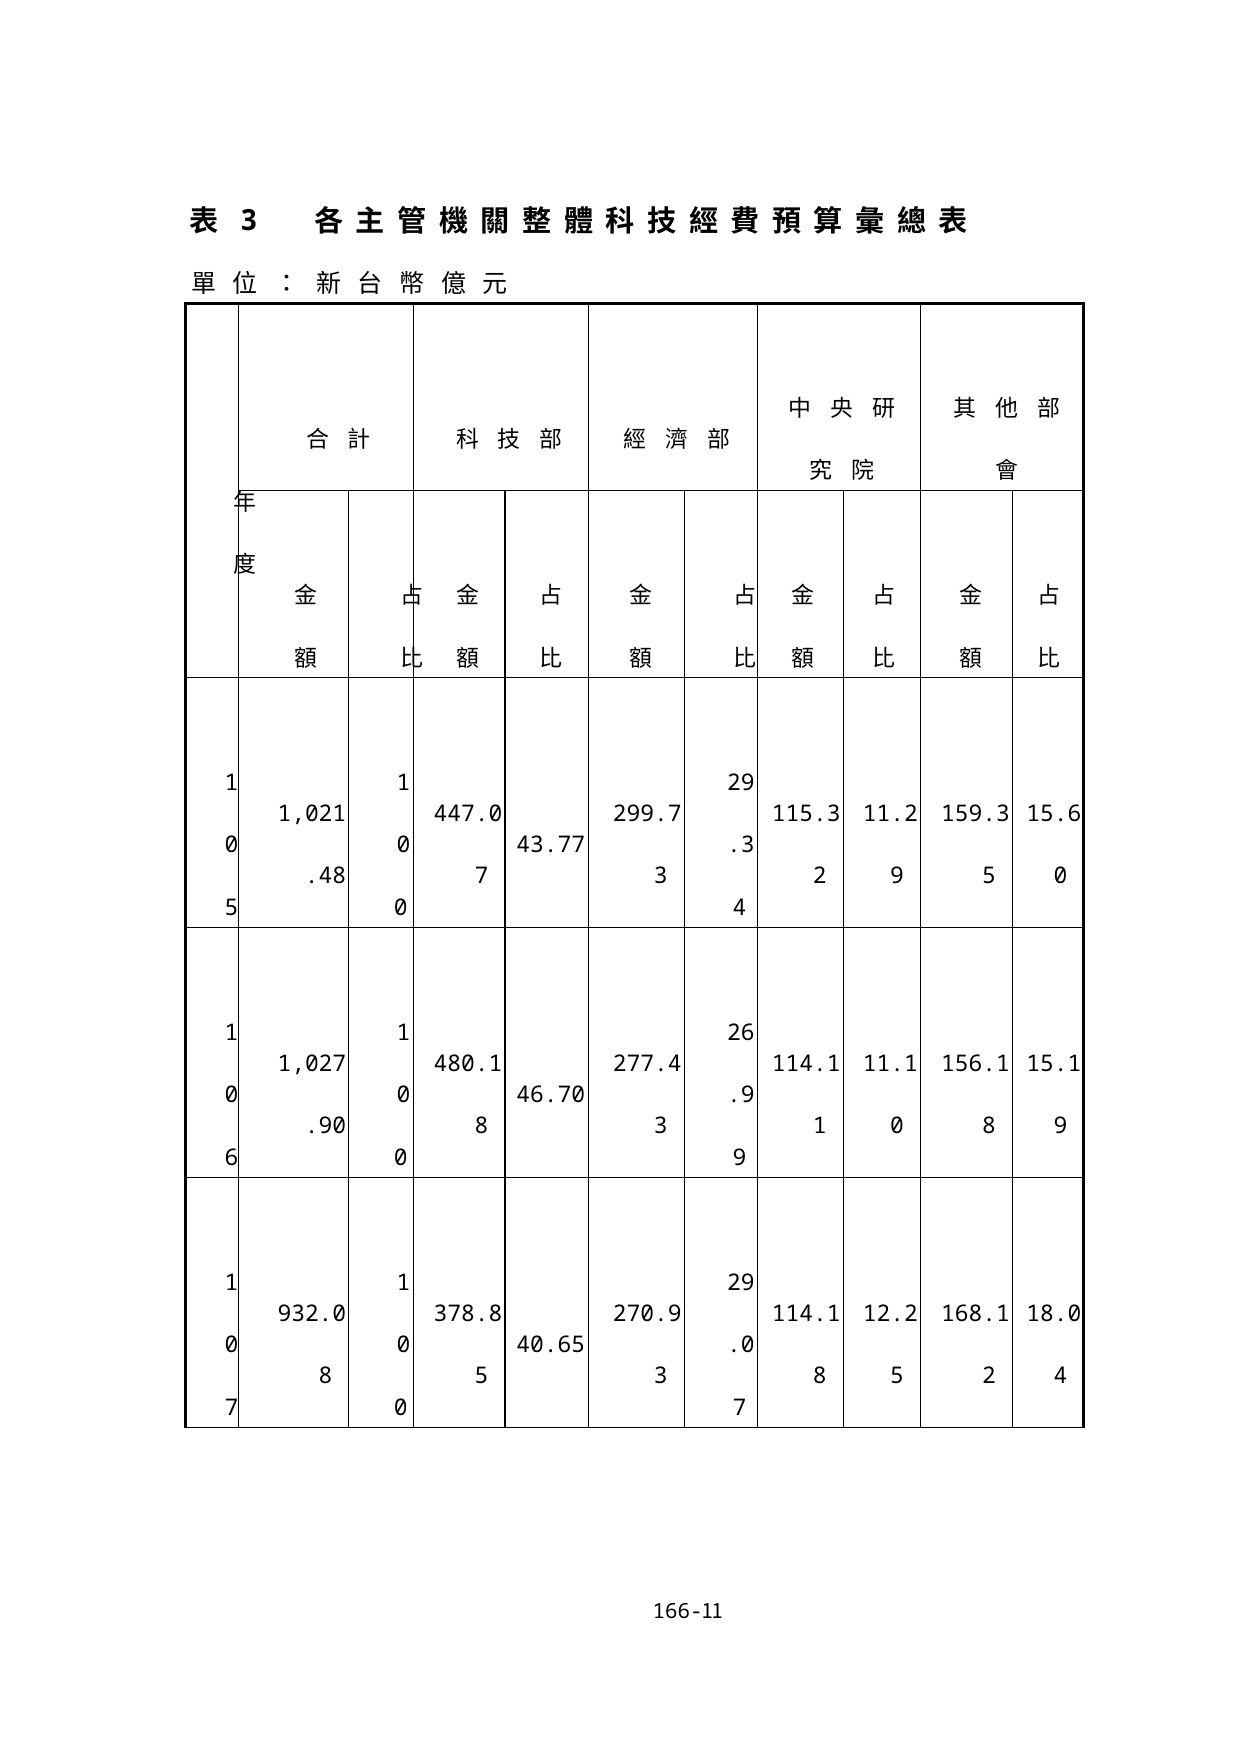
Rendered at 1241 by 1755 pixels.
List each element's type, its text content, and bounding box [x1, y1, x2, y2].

table_cell 26.99 [685, 928, 757, 1177]
table_cell 100 [349, 678, 413, 927]
table_cell 占比 [349, 491, 413, 677]
table_cell 15.19 [1013, 928, 1082, 1177]
table_cell 114.18 [758, 1178, 843, 1427]
table_cell 金額 [758, 491, 843, 677]
table_header 合計 [239, 305, 413, 490]
table_cell 1,021.48 [239, 678, 348, 927]
table_cell 金額 [921, 491, 1012, 677]
table_cell 378.85 [414, 1178, 504, 1427]
table_cell 占比 [506, 491, 588, 677]
table_header 年度 [187, 305, 238, 677]
table_cell 11.29 [844, 678, 920, 927]
table_cell 932.08 [239, 1178, 348, 1427]
table_cell 168.12 [921, 1178, 1012, 1427]
table_cell 105 [187, 678, 238, 927]
table_cell 277.43 [589, 928, 684, 1177]
table_cell 107 [187, 1178, 238, 1427]
table_cell 29.34 [685, 678, 757, 927]
table_cell 占比 [1013, 491, 1082, 677]
table_cell 46.70 [506, 928, 588, 1177]
table_cell 40.65 [506, 1178, 588, 1427]
table_cell 15.60 [1013, 678, 1082, 927]
table_header 經濟部 [589, 305, 757, 490]
table_cell 114.11 [758, 928, 843, 1177]
table_cell 1,027.90 [239, 928, 348, 1177]
table_cell 270.93 [589, 1178, 684, 1427]
table_cell 480.18 [414, 928, 504, 1177]
table_header 中央研究院 [758, 305, 920, 490]
table_cell 12.25 [844, 1178, 920, 1427]
table_cell 金額 [414, 491, 504, 677]
table_cell 29.07 [685, 1178, 757, 1427]
table_cell 106 [187, 928, 238, 1177]
table_cell 100 [349, 928, 413, 1177]
table_cell 299.73 [589, 678, 684, 927]
table_cell 金額 [589, 491, 684, 677]
table_header 科技部 [414, 305, 588, 490]
table_cell 100 [349, 1178, 413, 1427]
table_cell 占比 [685, 491, 757, 677]
table_cell 18.04 [1013, 1178, 1082, 1427]
table_cell 11.10 [844, 928, 920, 1177]
table_cell 115.32 [758, 678, 843, 927]
table_cell 43.77 [506, 678, 588, 927]
table_cell 占比 [844, 491, 920, 677]
table_cell 159.35 [921, 678, 1012, 927]
table_header 其他部會 [921, 305, 1082, 490]
table_cell 金額 [239, 491, 348, 677]
text 表3 各主管機關整體科技經費預算彙總表 單位：新台幣億元 [183, 177, 1058, 302]
table_cell 156.18 [921, 928, 1012, 1177]
table_cell 447.07 [414, 678, 504, 927]
